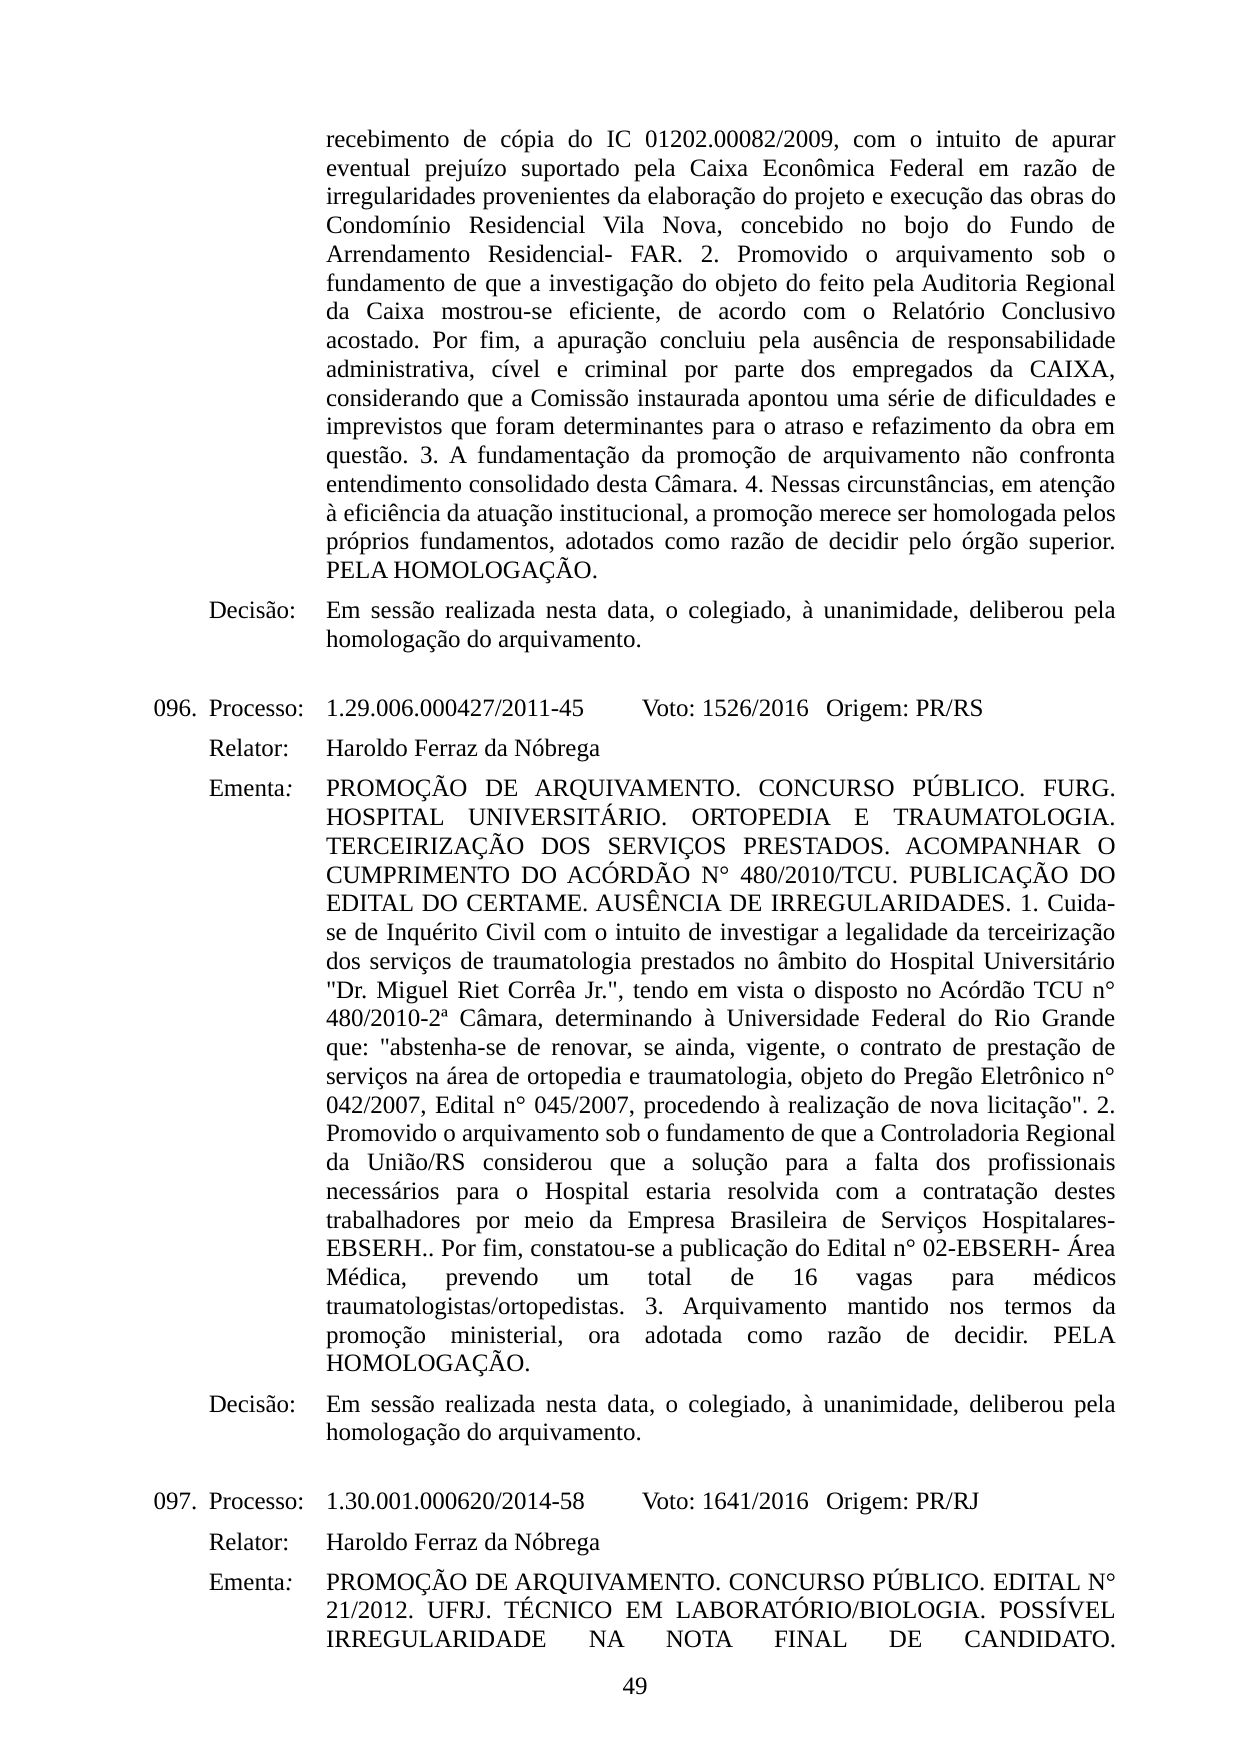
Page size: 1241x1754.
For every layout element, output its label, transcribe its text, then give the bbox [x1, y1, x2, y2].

table_cell recebimento de cópia do IC 01202.00082/2009, com o intuito de apurar eventual prejuízo suportado pela Caixa Econômica Federal em razão de irregularidades provenientes da elaboração do projeto e execução das obras do Condomínio Residencial Vila Nova, concebido no bojo do Fundo de Arrendamento Residencial- FAR. 2. Promovido o arquivamento sob o fundamento de que a investigação do objeto do feito pela Auditoria Regional da Caixa mostrou-se eficiente, de acordo com o Relatório Conclusivo acostado. Por fim, a apuração concluiu pela ausência de responsabilidade administrativa, cível e criminal por parte dos empregados da CAIXA, considerando que a Comissão instaurada apontou uma série de dificuldades e imprevistos que foram determinantes para o atraso e refazimento da obra em questão. 3. A fundamentação da promoção de arquivamento não confronta entendimento consolidado desta Câmara. 4. Nessas circunstâncias, em atenção à eficiência da atuação institucional, a promoção merece ser homologada pelos próprios fundamentos, adotados como razão de decidir pelo órgão superior. PELA HOMOLOGAÇÃO. [320, 118, 1122, 589]
table_cell PROMOÇÃO DE ARQUIVAMENTO. CONCURSO PÚBLICO. EDITAL N° 21/2012. UFRJ. TÉCNICO EM LABORATÓRIO/BIOLOGIA. POSSÍVEL IRREGULARIDADE NA NOTA FINAL DE CANDIDATO. [320, 1561, 1122, 1659]
table_header Origem: PR/RJ [820, 1481, 1122, 1521]
table_cell [148, 590, 203, 658]
table_header Voto: 1526/2016 [636, 687, 820, 727]
table_cell Decisão: [203, 590, 320, 658]
table_cell [148, 768, 203, 1383]
table_cell Relator: [203, 728, 320, 768]
table_header Origem: PR/RS [820, 687, 1122, 727]
table_cell Haroldo Ferraz da Nóbrega [320, 728, 1122, 768]
table_cell Haroldo Ferraz da Nóbrega [320, 1521, 1122, 1561]
table_cell Decisão: [203, 1383, 320, 1452]
table_cell Relator: [203, 1521, 320, 1561]
table_cell PROMOÇÃO DE ARQUIVAMENTO. CONCURSO PÚBLICO. FURG. HOSPITAL UNIVERSITÁRIO. ORTOPEDIA E TRAUMATOLOGIA. TERCEIRIZAÇÃO DOS SERVIÇOS PRESTADOS. ACOMPANHAR O CUMPRIMENTO DO ACÓRDÃO N° 480/2010/TCU. PUBLICAÇÃO DO EDITAL DO CERTAME. AUSÊNCIA DE IRREGULARIDADES. 1. Cuida-se de Inquérito Civil com o intuito de investigar a legalidade da terceirização dos serviços de traumatologia prestados no âmbito do Hospital Universitário "Dr. Miguel Riet Corrêa Jr.", tendo em vista o disposto no Acórdão TCU n° 480/2010-2ª Câmara, determinando à Universidade Federal do Rio Grande que: "abstenha-se de renovar, se ainda, vigente, o contrato de prestação de serviços na área de ortopedia e traumatologia, objeto do Pregão Eletrônico n° 042/2007, Edital n° 045/2007, procedendo à realização de nova licitação". 2. Promovido o arquivamento sob o fundamento de que a Controladoria Regional da União/RS considerou que a solução para a falta dos profissionais necessários para o Hospital estaria resolvida com a contratação destes trabalhadores por meio da Empresa Brasileira de Serviços Hospitalares- EBSERH.. Por fim, constatou-se a publicação do Edital n° 02-EBSERH- Área Médica, prevendo um total de 16 vagas para médicos traumatologistas/ortopedistas. 3. Arquivamento mantido nos termos da promoção ministerial, ora adotada como razão de decidir. PELA HOMOLOGAÇÃO. [320, 768, 1122, 1383]
table_cell Ementa: [203, 768, 320, 1383]
table_cell Ementa: [203, 1561, 320, 1659]
table_header 096. [148, 687, 203, 727]
table_header 1.29.006.000427/2011-45 [320, 687, 636, 727]
table_cell [148, 118, 203, 589]
table_cell Em sessão realizada nesta data, o colegiado, à unanimidade, deliberou pela homologação do arquivamento. [320, 1383, 1122, 1452]
table_cell [148, 728, 203, 768]
table_cell [148, 1383, 203, 1452]
table_cell [148, 1521, 203, 1561]
table_cell Em sessão realizada nesta data, o colegiado, à unanimidade, deliberou pela homologação do arquivamento. [320, 590, 1122, 658]
table_header Processo: [203, 687, 320, 727]
table_header Processo: [203, 1481, 320, 1521]
table_header 1.30.001.000620/2014-58 [320, 1481, 636, 1521]
table_cell [203, 118, 320, 589]
table_header Voto: 1641/2016 [636, 1481, 820, 1521]
table_cell [148, 1561, 203, 1659]
table_header 097. [148, 1481, 203, 1521]
